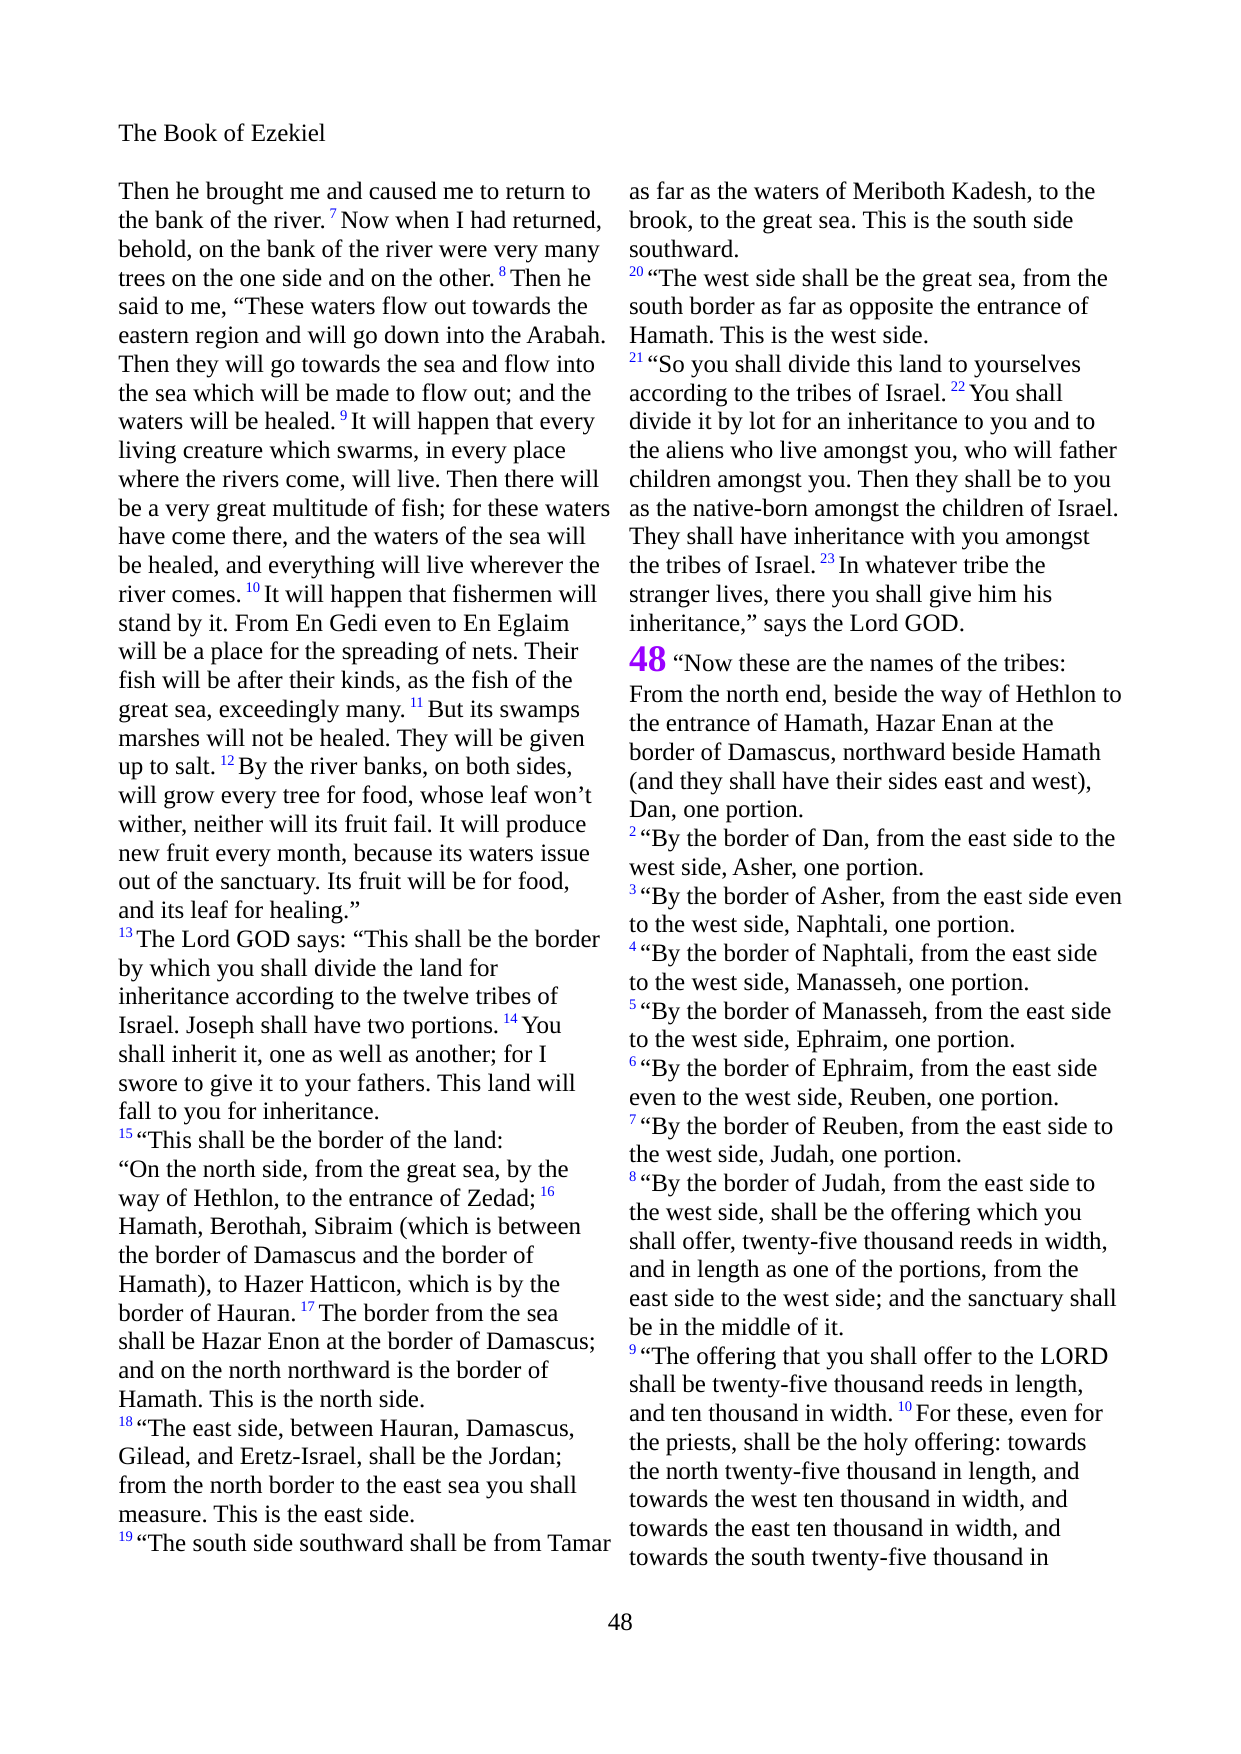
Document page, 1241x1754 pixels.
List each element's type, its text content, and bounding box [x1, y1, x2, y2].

text 6 “By the border of Ephraim, from the east side even to the west side, Reuben, one portion. [629, 1053, 1122, 1111]
text 20 “The west side shall be the great sea, from the south border as far as opposite the entrance of Hamath. This is the west side. [629, 263, 1122, 349]
text Then he brought me and caused me to return to the bank of the river. 7 Now when I had returned, behold, on the bank of the river were very many trees on the one side and on the other. 8 Then he said to me, “These waters flow out towards the eastern region and will go down into the Arabah. Then they will go towards the sea and flow into the sea which will be made to flow out; and the waters will be healed. 9 It will happen that every living creature which swarms, in every place where the rivers come, will live. Then there will be a very great multitude of fish; for these waters have come there, and the waters of the sea will be healed, and everything will live wherever the river comes. 10 It will happen that fishermen will stand by it. From En Gedi even to En Eglaim will be a place for the spreading of nets. Their fish will be after their kinds, as the fish of the great sea, exceedingly many. 11 But its swamps marshes will not be healed. They will be given up to salt. 12 By the river banks, on both sides, will grow every tree for food, whose leaf won’t wither, neither will its fruit fail. It will produce new fruit every month, because its waters issue out of the sanctuary. Its fruit will be for food, and its leaf for healing.” [118, 176, 611, 924]
text 2 “By the border of Dan, from the east side to the west side, Asher, one portion. [629, 823, 1122, 881]
text 4 “By the border of Naphtali, from the east side to the west side, Manasseh, one portion. [629, 938, 1122, 996]
text 13 The Lord GOD says: “This shall be the border by which you shall divide the land for inheritance according to the twelve tribes of Israel. Joseph shall have two portions. 14 You shall inherit it, one as well as another; for I swore to give it to your fathers. This land will fall to you for inheritance. [118, 924, 611, 1125]
text 7 “By the border of Reuben, from the east side to the west side, Judah, one portion. [629, 1111, 1122, 1168]
text “On the north side, from the great sea, by the way of Hethlon, to the entrance of Zedad; 16 Hamath, Berothah, Sibraim (which is between the border of Damascus and the border of Hamath), to Hazer Hatticon, which is by the border of Hauran. 17 The border from the sea shall be Hazar Enon at the border of Damascus; and on the north northward is the border of Hamath. This is the north side. [118, 1154, 611, 1413]
text 18 “The east side, between Hauran, Damascus, Gilead, and Eretz-Israel, shall be the Jordan; from the north border to the east sea you shall measure. This is the east side. [118, 1413, 611, 1528]
text as far as the waters of Meriboth Kadesh, to the brook, to the great sea. This is the south side southward. [629, 176, 1122, 263]
text 48 “Now these are the names of the tribes: From the north end, beside the way of Hethlon to the entrance of Hamath, Hazar Enan at the border of Damascus, northward beside Hamath (and they shall have their sides east and west), Dan, one portion. [629, 636, 1122, 823]
text 21 “So you shall divide this land to yourselves according to the tribes of Israel. 22 You shall divide it by lot for an inheritance to you and to the aliens who live amongst you, who will father children amongst you. Then they shall be to you as the native-born amongst the children of Israel. They shall have inheritance with you amongst the tribes of Israel. 23 In whatever tribe the stranger lives, there you shall give him his inheritance,” says the Lord GOD. [629, 349, 1122, 636]
text 3 “By the border of Asher, from the east side even to the west side, Naphtali, one portion. [629, 881, 1122, 938]
text 15 “This shall be the border of the land: [118, 1125, 611, 1154]
text 5 “By the border of Manasseh, from the east side to the west side, Ephraim, one portion. [629, 996, 1122, 1053]
text 8 “By the border of Judah, from the east side to the west side, shall be the offering which you shall offer, twenty-five thousand reeds in width, and in length as one of the portions, from the east side to the west side; and the sanctuary shall be in the middle of it. [629, 1168, 1122, 1341]
text 9 “The offering that you shall offer to the LORD shall be twenty-five thousand reeds in length, and ten thousand in width. 10 For these, even for the priests, shall be the holy offering: towards the north twenty-five thousand in length, and towards the west ten thousand in width, and towards the east ten thousand in width, and towards the south twenty-five thousand in [629, 1341, 1122, 1571]
text 19 “The south side southward shall be from Tamar [118, 1528, 611, 1556]
